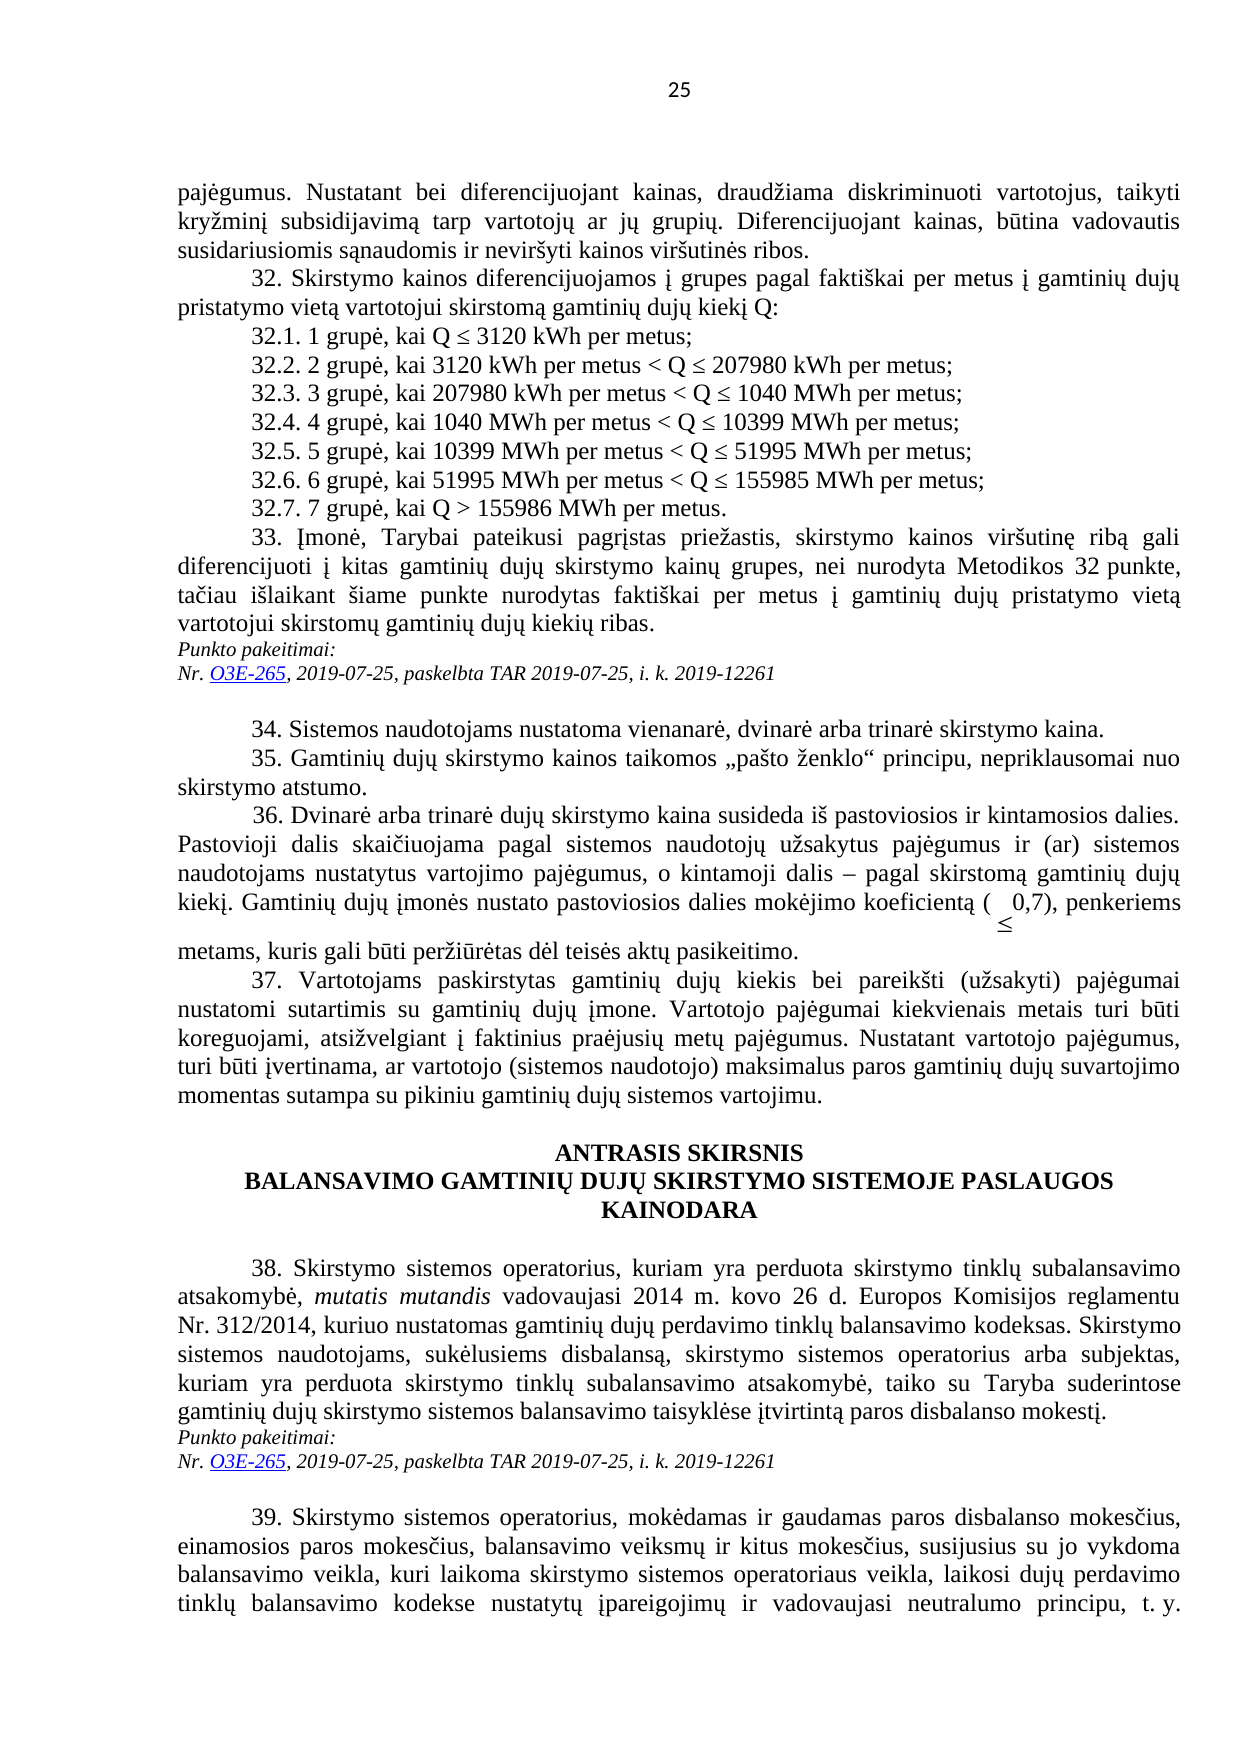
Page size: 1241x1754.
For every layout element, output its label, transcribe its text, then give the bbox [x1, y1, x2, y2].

text 36. Dvinarė arba trinarė dujų skirstymo kaina susideda iš pastoviosios ir kintamosios dalies. Pastovioji dalis skaičiuojama pagal sistemos naudotojų užsakytus pajėgumus ir (ar) sistemos naudotojams nustatytus vartojimo pajėgumus, o kintamoji dalis – pagal skirstomą gamtinių dujų kiekį. Gamtinių dujų įmonės nustato pastoviosios dalies mokėjimo koeficientą (0,7), penkeriems metams, kuris gali būti peržiūrėtas dėl teisės aktų pasikeitimo. [177, 800, 1181, 965]
text 32.1. 1 grupė, kai Q ≤ 3120 kWh per metus; [177, 321, 1181, 350]
text Punkto pakeitimai: [177, 637, 1181, 661]
text pajėgumus. Nustatant bei diferencijuojant kainas, draudžiama diskriminuoti vartotojus, taikyti kryžminį subsidijavimą tarp vartotojų ar jų grupių. Diferencijuojant kainas, būtina vadovautis susidariusiomis sąnaudomis ir neviršyti kainos viršutinės ribos. [177, 177, 1181, 263]
text 32.7. 7 grupė, kai Q > 155986 MWh per metus. [177, 493, 1181, 522]
text 32.3. 3 grupė, kai 207980 kWh per metus < Q ≤ 1040 MWh per metus; [177, 378, 1181, 407]
text BALANSAVIMO GAMTINIŲ DUJŲ SKIRSTYMO SISTEMOJE PASLAUGOS KAINODARA [177, 1166, 1181, 1224]
text 37. Vartotojams paskirstytas gamtinių dujų kiekis bei pareikšti (užsakyti) pajėgumai nustatomi sutartimis su gamtinių dujų įmone. Vartotojo pajėgumai kiekvienais metais turi būti koreguojami, atsižvelgiant į faktinius praėjusių metų pajėgumus. Nustatant vartotojo pajėgumus, turi būti įvertinama, ar vartotojo (sistemos naudotojo) maksimalus paros gamtinių dujų suvartojimo momentas sutampa su pikiniu gamtinių dujų sistemos vartojimu. [177, 965, 1181, 1109]
text 35. Gamtinių dujų skirstymo kainos taikomos „pašto ženklo“ principu, nepriklausomai nuo skirstymo atstumo. [177, 743, 1181, 800]
text 33. Įmonė, Tarybai pateikusi pagrįstas priežastis, skirstymo kainos viršutinę ribą gali diferencijuoti į kitas gamtinių dujų skirstymo kainų grupes, nei nurodyta Metodikos 32 punkte, tačiau išlaikant šiame punkte nurodytas faktiškai per metus į gamtinių dujų pristatymo vietą vartotojui skirstomų gamtinių dujų kiekių ribas. [177, 522, 1181, 637]
text 32.6. 6 grupė, kai 51995 MWh per metus < Q ≤ 155985 MWh per metus; [177, 465, 1181, 493]
text 38. Skirstymo sistemos operatorius, kuriam yra perduota skirstymo tinklų subalansavimo atsakomybė, mutatis mutandis vadovaujasi 2014 m. kovo 26 d. Europos Komisijos reglamentu Nr. 312/2014, kuriuo nustatomas gamtinių dujų perdavimo tinklų balansavimo kodeksas. Skirstymo sistemos naudotojams, sukėlusiems disbalansą, skirstymo sistemos operatorius arba subjektas, kuriam yra perduota skirstymo tinklų subalansavimo atsakomybė, taiko su Taryba suderintose gamtinių dujų skirstymo sistemos balansavimo taisyklėse įtvirtintą paros disbalanso mokestį. [177, 1253, 1181, 1425]
text 32.4. 4 grupė, kai 1040 MWh per metus < Q ≤ 10399 MWh per metus; [177, 407, 1181, 436]
text Nr. O3E-265, 2019-07-25, paskelbta TAR 2019-07-25, i. k. 2019-12261 [177, 1449, 1181, 1473]
text 32.5. 5 grupė, kai 10399 MWh per metus < Q ≤ 51995 MWh per metus; [177, 436, 1181, 465]
text Nr. O3E-265, 2019-07-25, paskelbta TAR 2019-07-25, i. k. 2019-12261 [177, 661, 1181, 685]
text Punkto pakeitimai: [177, 1425, 1181, 1449]
text 39. Skirstymo sistemos operatorius, mokėdamas ir gaudamas paros disbalanso mokesčius, einamosios paros mokesčius, balansavimo veiksmų ir kitus mokesčius, susijusius su jo vykdoma balansavimo veikla, kuri laikoma skirstymo sistemos operatoriaus veikla, laikosi dujų perdavimo tinklų balansavimo kodekse nustatytų įpareigojimų ir vadovaujasi neutralumo principu, t. y. [177, 1502, 1181, 1617]
text 32. Skirstymo kainos diferencijuojamos į grupes pagal faktiškai per metus į gamtinių dujų pristatymo vietą vartotojui skirstomą gamtinių dujų kiekį Q: [177, 263, 1181, 321]
text 34. Sistemos naudotojams nustatoma vienanarė, dvinarė arba trinarė skirstymo kaina. [177, 714, 1181, 743]
text 32.2. 2 grupė, kai 3120 kWh per metus < Q ≤ 207980 kWh per metus; [177, 350, 1181, 378]
text ANTRASIS SKIRSNIS [177, 1138, 1181, 1166]
